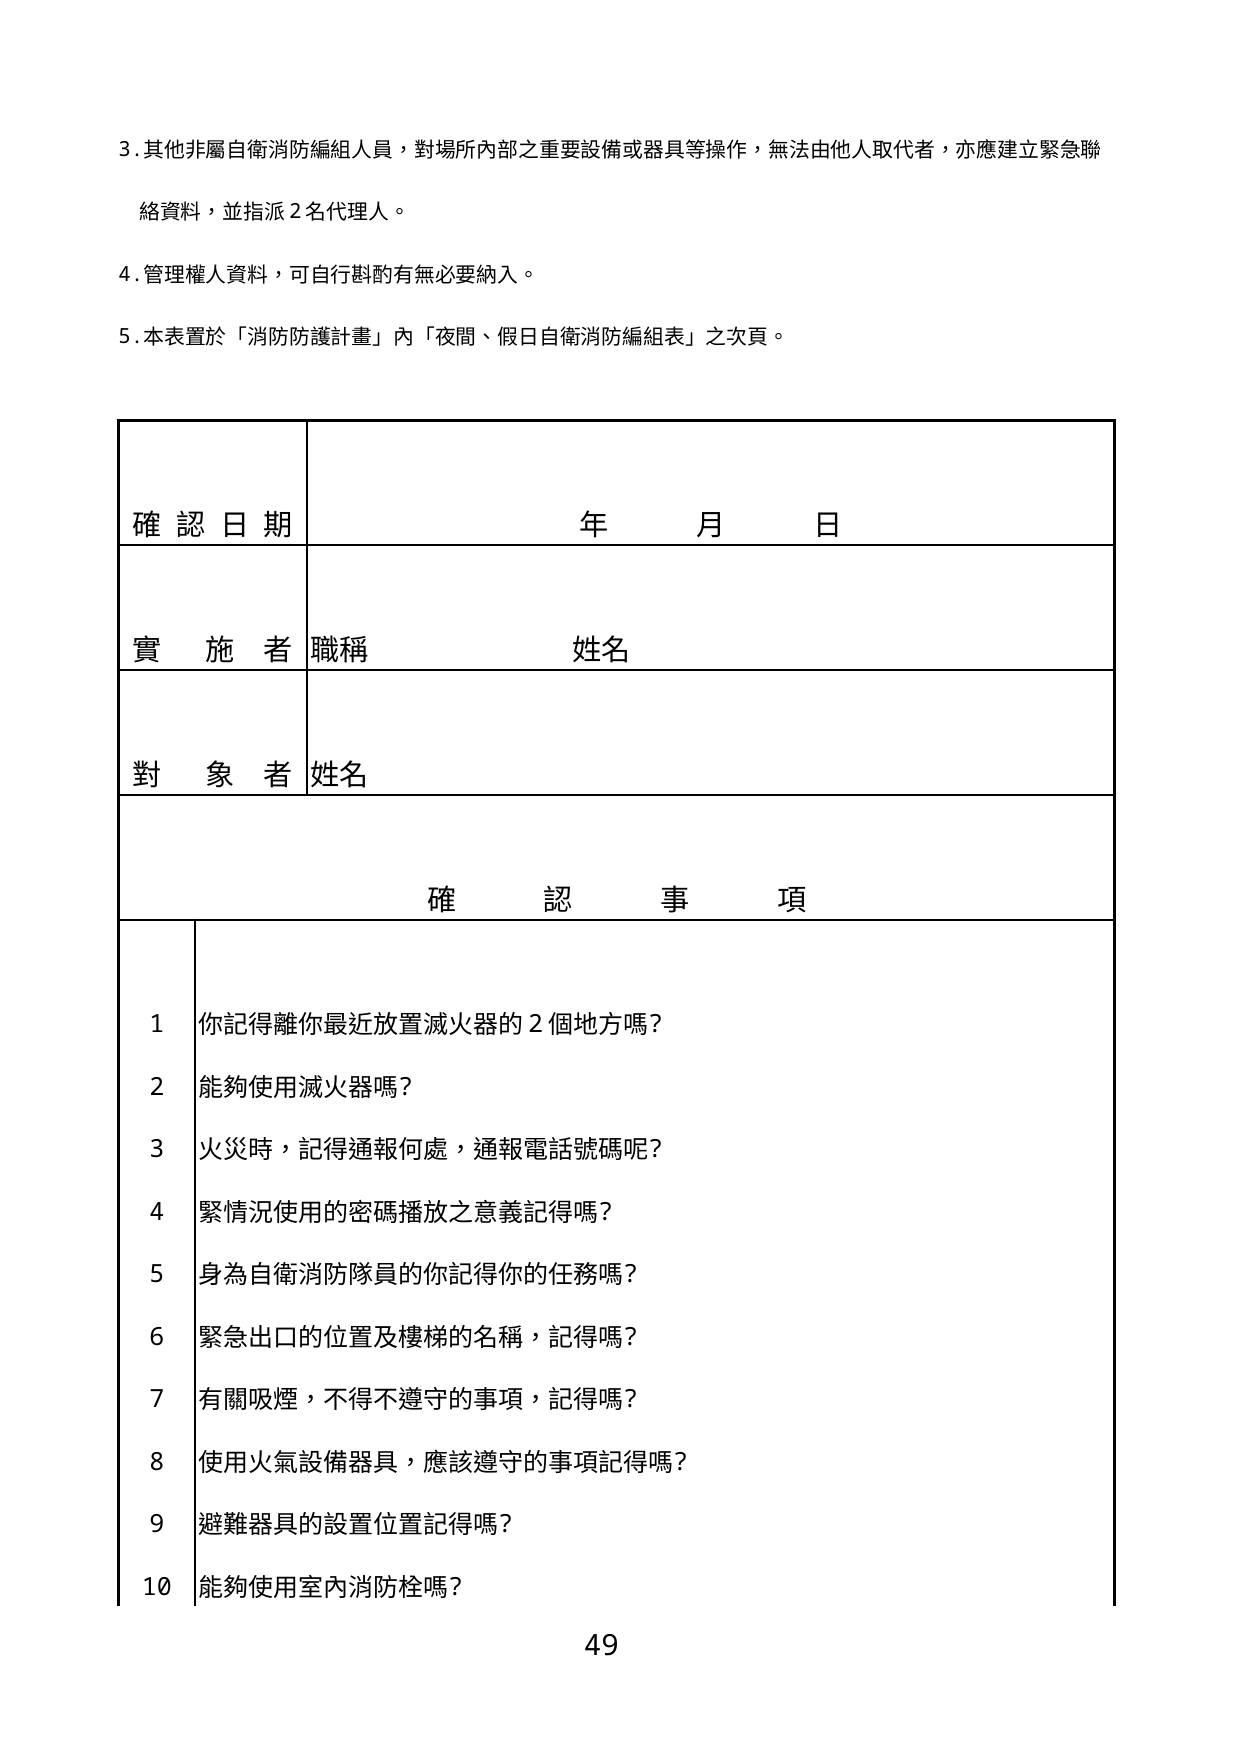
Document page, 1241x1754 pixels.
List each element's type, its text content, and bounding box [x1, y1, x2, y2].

table_cell 對 象 者 [120, 671, 306, 794]
table_cell 3 [120, 1106, 194, 1169]
table_cell 姓名 [308, 671, 1113, 794]
table_cell 緊情況使用的密碼播放之意義記得嗎? [196, 1169, 1113, 1231]
table_cell 1 [120, 921, 194, 1044]
table_cell 9 [120, 1481, 194, 1544]
text 5.本表置於「消防防護計畫」內「夜間、假日自衛消防編組表」之次頁。 [118, 294, 1122, 356]
text 3.其他非屬自衛消防編組人員，對場所內部之重要設備或器具等操作，無法由他人取代者，亦應建立緊急聯絡資料，並指派2名代理人。 [118, 106, 1122, 231]
table_cell 2 [120, 1044, 194, 1106]
table_cell 6 [120, 1294, 194, 1356]
table_cell 4 [120, 1169, 194, 1231]
table_cell 能夠使用滅火器嗎? [196, 1044, 1113, 1106]
text 4.管理權人資料，可自行斟酌有無必要納入。 [118, 231, 1122, 294]
table_cell 使用火氣設備器具，應該遵守的事項記得嗎? [196, 1419, 1113, 1481]
table_cell 緊急出口的位置及樓梯的名稱，記得嗎? [196, 1294, 1113, 1356]
table_cell 火災時，記得通報何處，通報電話號碼呢? [196, 1106, 1113, 1169]
table_cell 能夠使用室內消防栓嗎? [196, 1544, 1113, 1606]
table_header 年 月 日 [308, 422, 1113, 544]
table_cell 身為自衛消防隊員的你記得你的任務嗎? [196, 1231, 1113, 1294]
table_cell 7 [120, 1356, 194, 1419]
table_cell 有關吸煙，不得不遵守的事項，記得嗎? [196, 1356, 1113, 1419]
table_cell 10 [120, 1544, 194, 1606]
table_header 確 認 日 期 [120, 422, 306, 544]
table_cell 8 [120, 1419, 194, 1481]
table_cell 5 [120, 1231, 194, 1294]
table_cell 職稱 姓名 [308, 546, 1113, 669]
table_cell 避難器具的設置位置記得嗎? [196, 1481, 1113, 1544]
table_cell 確 認 事 項 [120, 796, 1113, 919]
table_cell 你記得離你最近放置滅火器的2個地方嗎? [196, 921, 1113, 1044]
table_cell 實 施 者 [120, 546, 306, 669]
